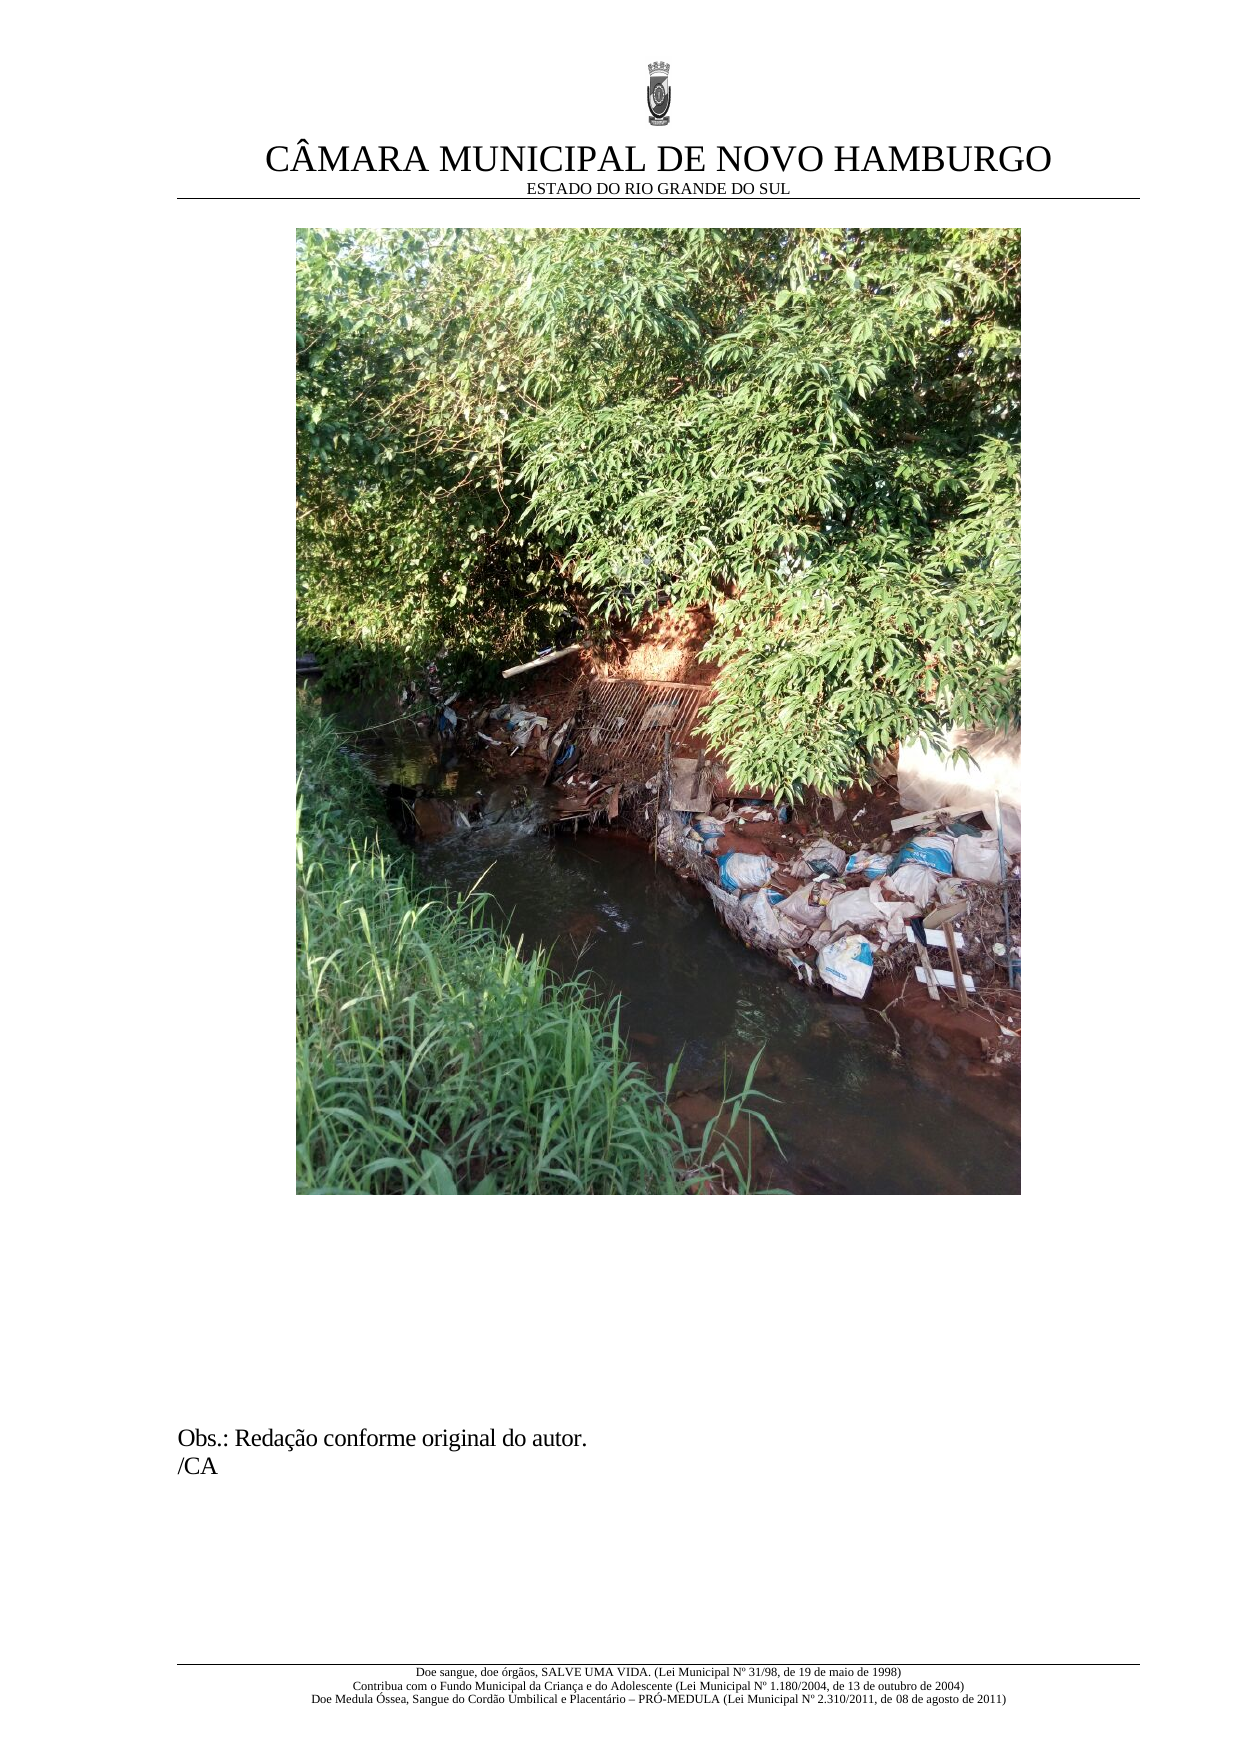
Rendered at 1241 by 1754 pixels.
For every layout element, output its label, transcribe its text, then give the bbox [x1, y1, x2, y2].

picture [296, 228, 1021, 1195]
text Obs.: Redação conforme original do autor. [177, 1424, 1140, 1452]
text /CA [177, 1452, 1140, 1479]
